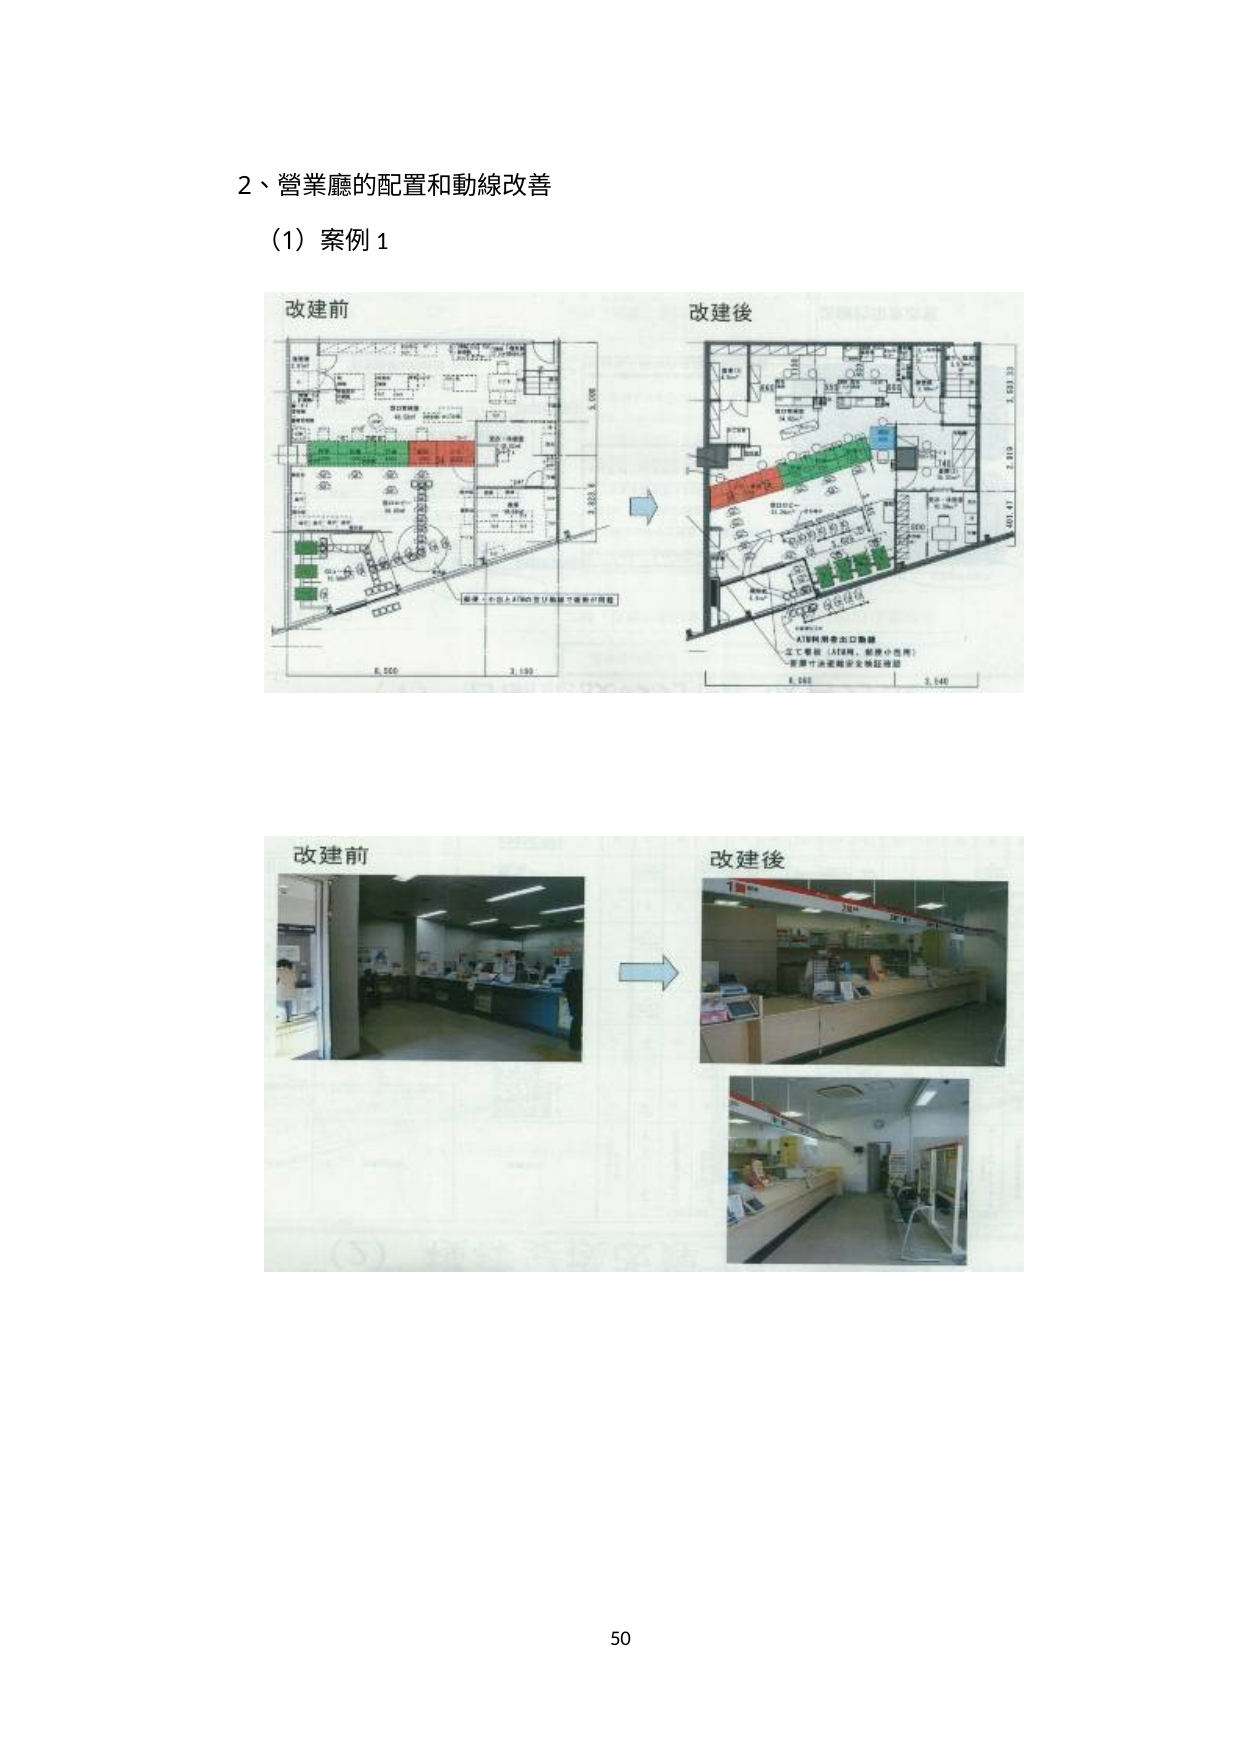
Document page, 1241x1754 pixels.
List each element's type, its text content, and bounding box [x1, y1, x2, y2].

text 2、營業廳的配置和動線改善 [237, 164, 1078, 202]
text （1）案例1 [256, 220, 1078, 258]
picture [264, 292, 1024, 693]
picture [264, 836, 1024, 1272]
